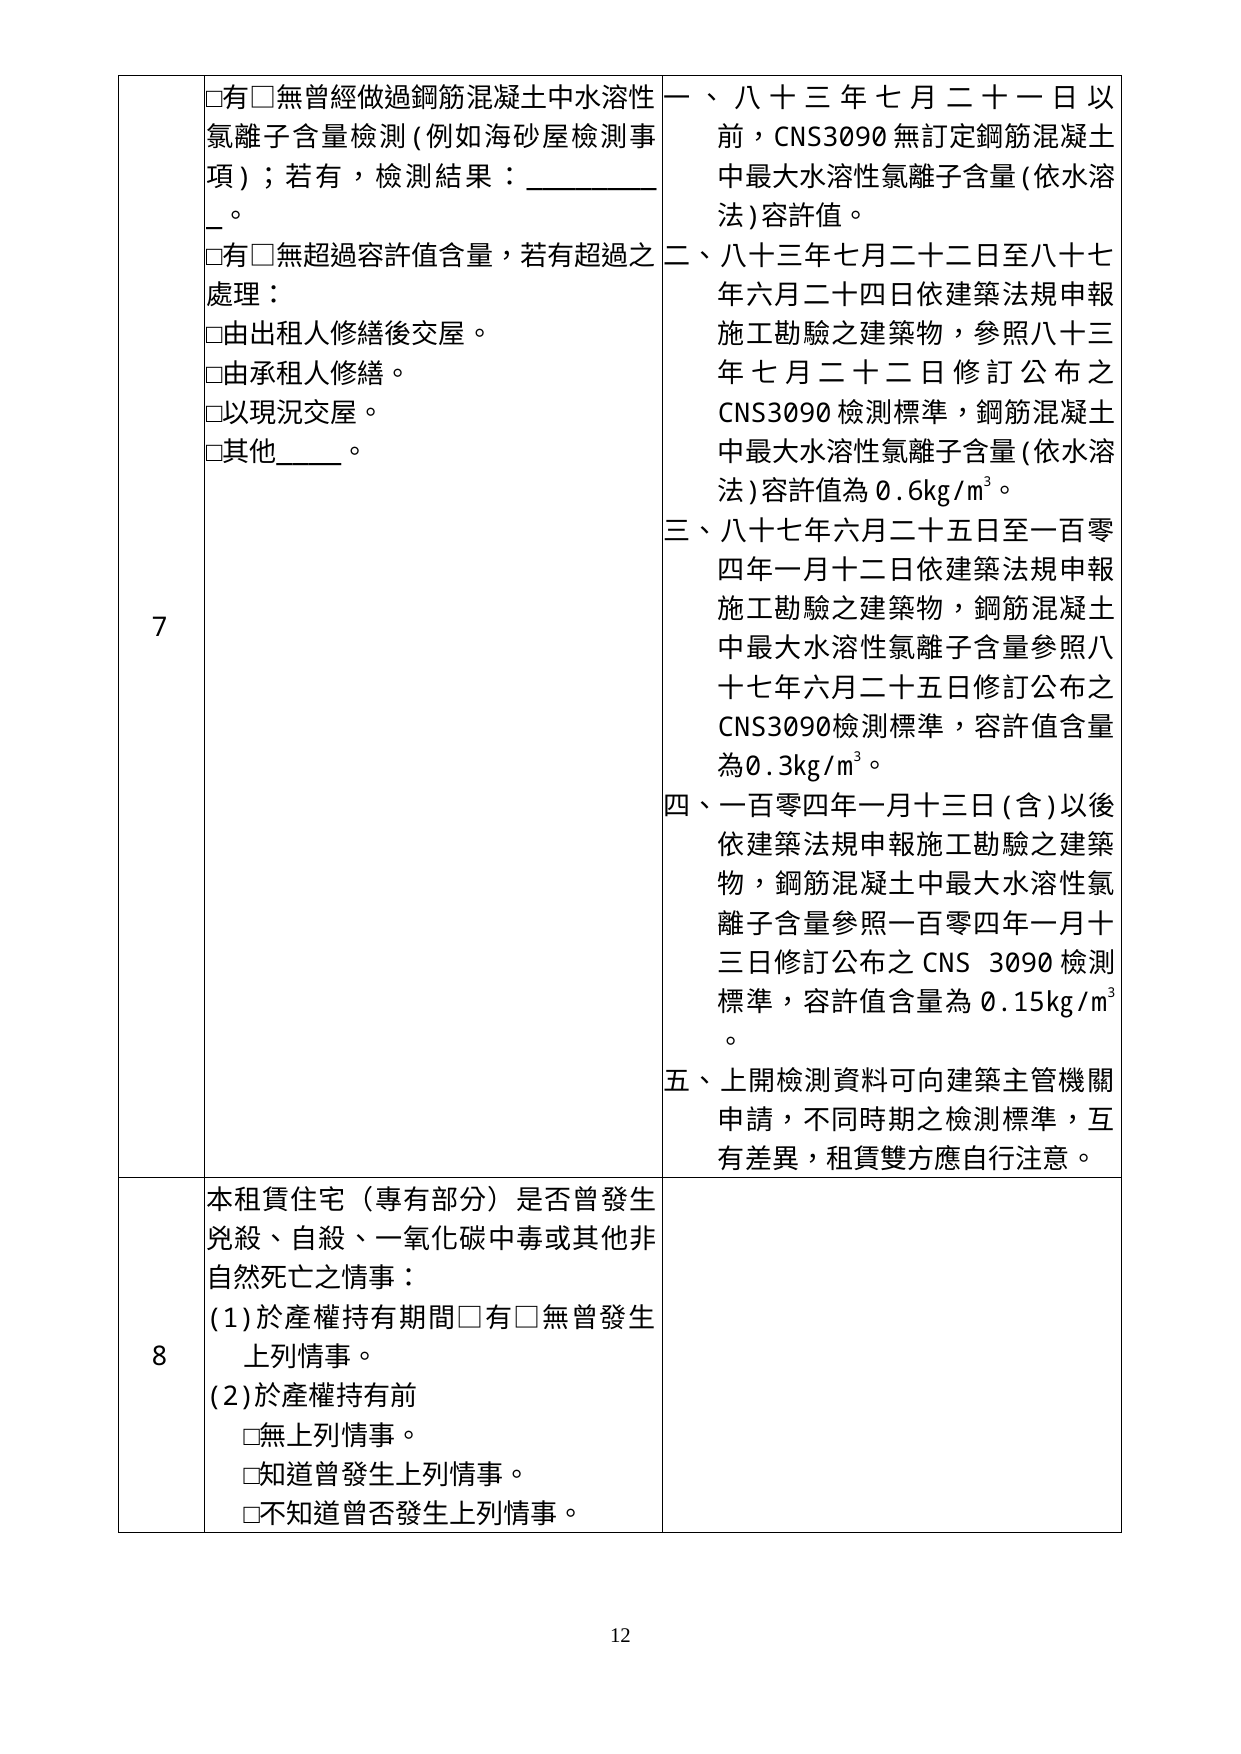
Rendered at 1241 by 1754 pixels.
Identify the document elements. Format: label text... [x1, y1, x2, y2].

table_cell 7 [119, 76, 204, 1177]
table_cell [663, 1178, 1121, 1532]
table_cell 8 [119, 1178, 204, 1532]
table_cell 本租賃住宅（專有部分）是否曾發生兇殺、自殺、一氧化碳中毒或其他非自然死亡之情事： (1)於產權持有期間□有□無曾發生上列情事。 (2)於產權持有前 □無上列情事。 □知道曾發生上列情事。 □不知道曾否發生上列情事。 [205, 1178, 662, 1532]
table_cell □有□無曾經做過鋼筋混凝土中水溶性氯離子含量檢測(例如海砂屋檢測事項)；若有，檢測結果：_________。 □有□無超過容許值含量，若有超過之處理： □由出租人修繕後交屋。 □由承租人修繕。 □以現況交屋。 □其他____。 [205, 76, 662, 1177]
table_cell 一、八十三年七月二十一日以前，CNS3090無訂定鋼筋混凝土中最大水溶性氯離子含量(依水溶法)容許值。 二、八十三年七月二十二日至八十七年六月二十四日依建築法規申報施工勘驗之建築物，參照八十三年七月二十二日修訂公布之CNS3090檢測標準，鋼筋混凝土中最大水溶性氯離子含量(依水溶法)容許值為0.6㎏/m3。 三、八十七年六月二十五日至一百零四年一月十二日依建築法規申報施工勘驗之建築物，鋼筋混凝土中最大水溶性氯離子含量參照八十七年六月二十五日修訂公布之CNS3090檢測標準，容許值含量為0.3㎏/m3。 四、一百零四年一月十三日(含)以後依建築法規申報施工勘驗之建築物，鋼筋混凝土中最大水溶性氯離子含量參照一百零四年一月十三日修訂公布之CNS 3090檢測標準，容許值含量為0.15㎏/m3。 五、上開檢測資料可向建築主管機關申請，不同時期之檢測標準，互有差異，租賃雙方應自行注意。 [663, 76, 1121, 1177]
